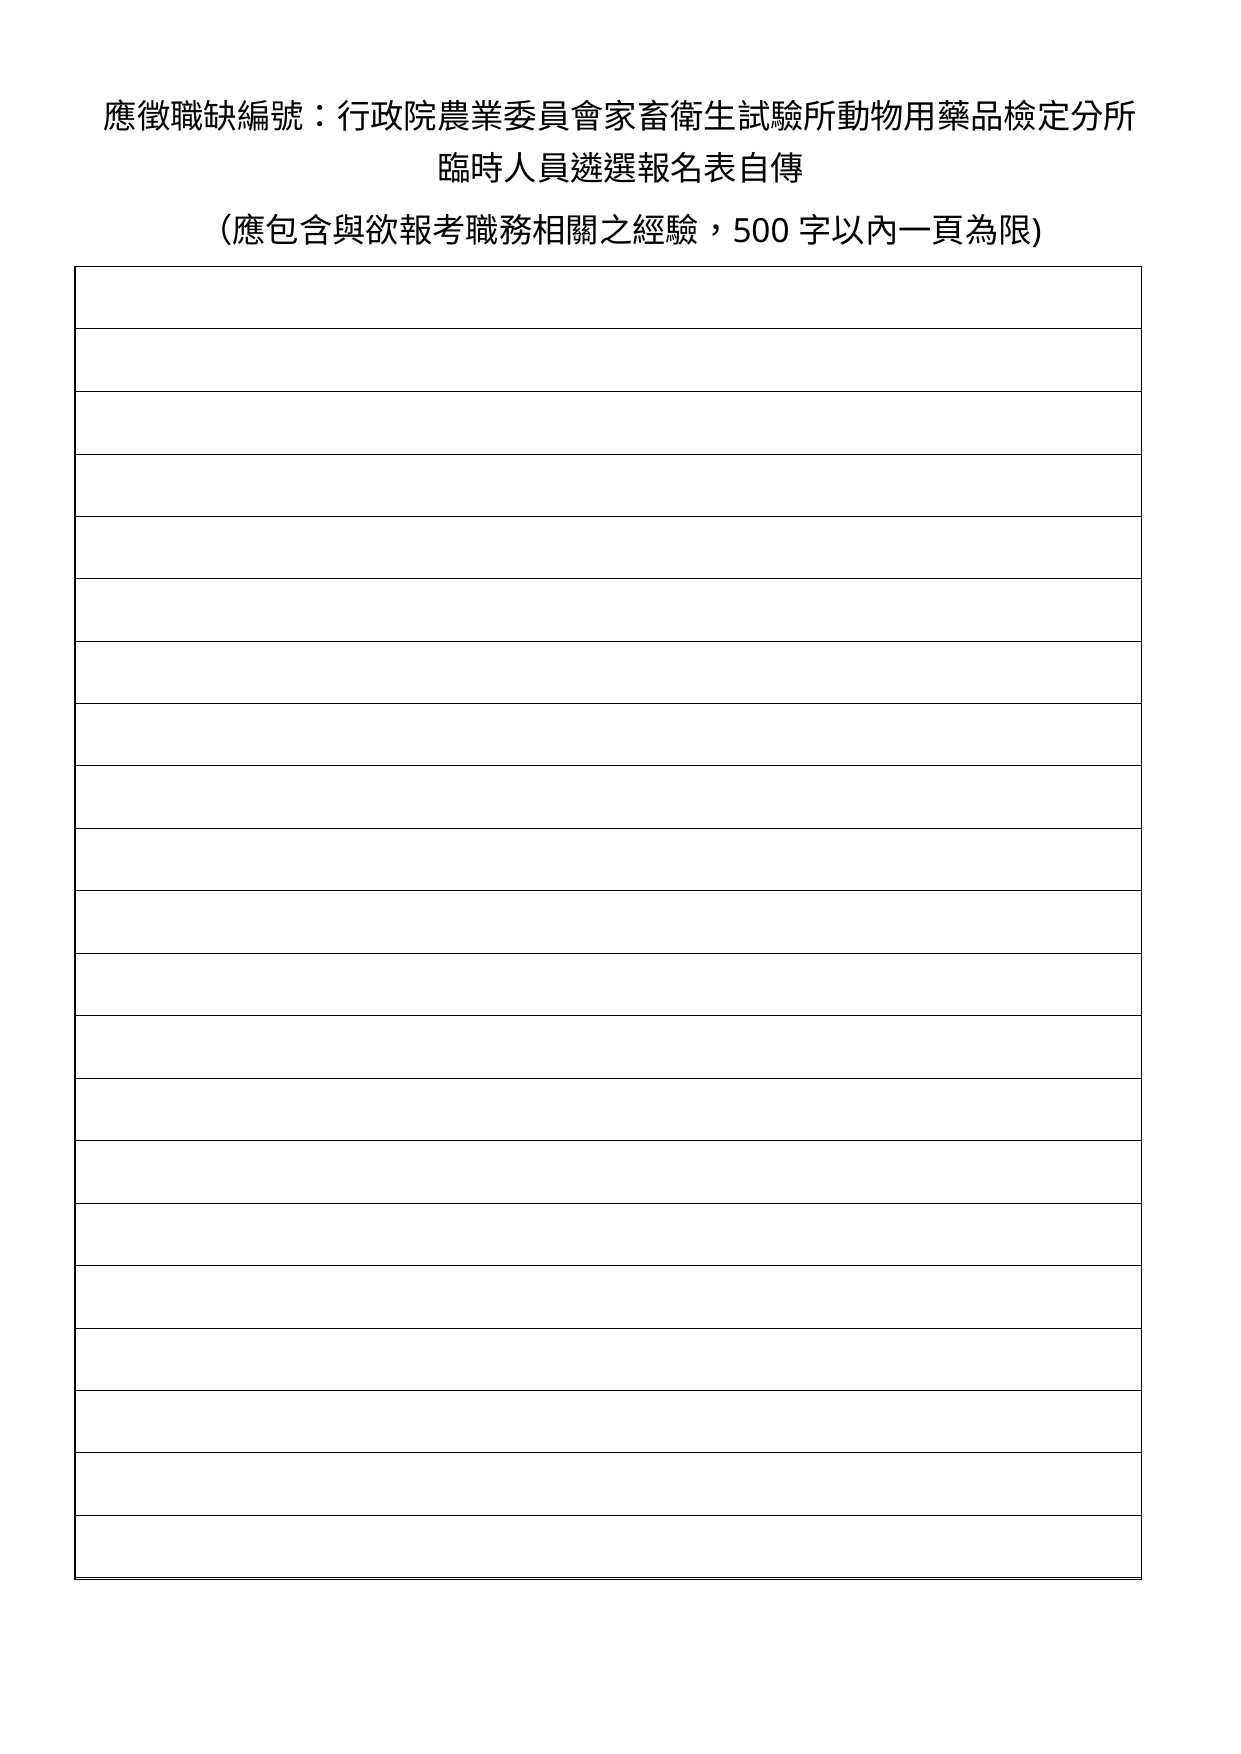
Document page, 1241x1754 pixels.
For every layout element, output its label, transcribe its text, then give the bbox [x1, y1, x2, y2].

table_cell [76, 642, 1141, 703]
table_cell [76, 1141, 1141, 1203]
table_cell [76, 1453, 1141, 1515]
table_cell [76, 704, 1141, 765]
table_cell [76, 829, 1141, 890]
table_cell [76, 329, 1141, 391]
table_cell [76, 517, 1141, 578]
table_header [76, 267, 1141, 328]
table_cell [76, 1329, 1141, 1390]
table_cell [76, 1391, 1141, 1452]
table_cell [76, 455, 1141, 516]
subtitle 臨時人員遴選報名表自傳 [75, 138, 1165, 191]
table_cell [76, 392, 1141, 453]
table_cell [76, 766, 1141, 828]
table_cell [76, 891, 1141, 953]
table_cell [76, 1266, 1141, 1327]
table_cell [76, 1204, 1141, 1265]
table_cell [76, 1516, 1141, 1577]
table_cell [76, 1079, 1141, 1140]
table_cell [76, 579, 1141, 641]
subtitle （應包含與欲報考職務相關之經驗，500 字以內一頁為限) [75, 191, 1165, 266]
text 應徵職缺編號：行政院農業委員會家畜衛生試驗所動物用藥品檢定分所 [75, 89, 1165, 138]
table_cell [76, 954, 1141, 1015]
table_cell [76, 1016, 1141, 1077]
